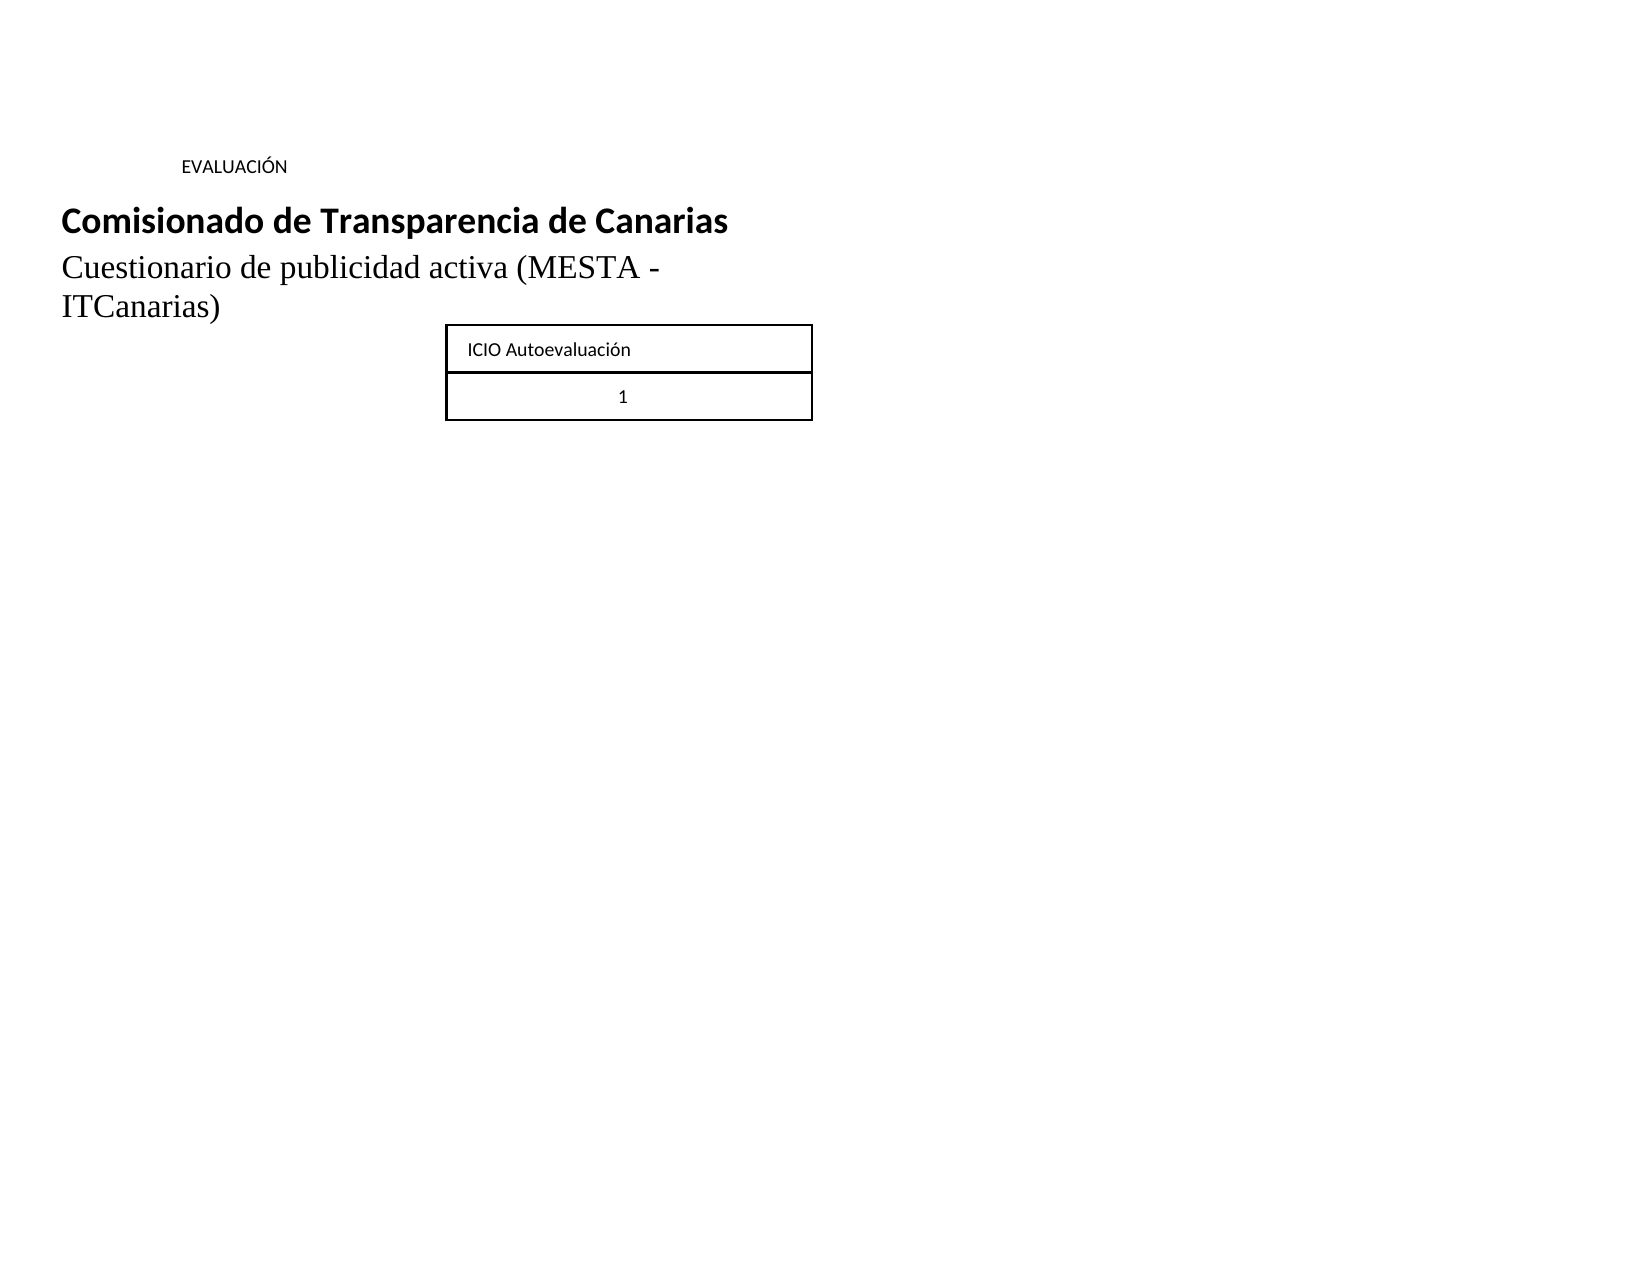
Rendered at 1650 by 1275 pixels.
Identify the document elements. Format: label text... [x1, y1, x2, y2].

text EVALUACIÓN [61, 77, 820, 197]
text Cuestionario de publicidad activa (MESTA - ITCanarias) [61, 248, 820, 324]
table_cell 1 [448, 374, 811, 418]
table_header ICIO Autoevaluación [448, 326, 811, 371]
text Comisionado de Transparencia de Canarias [61, 197, 820, 243]
picture [61, 77, 182, 174]
